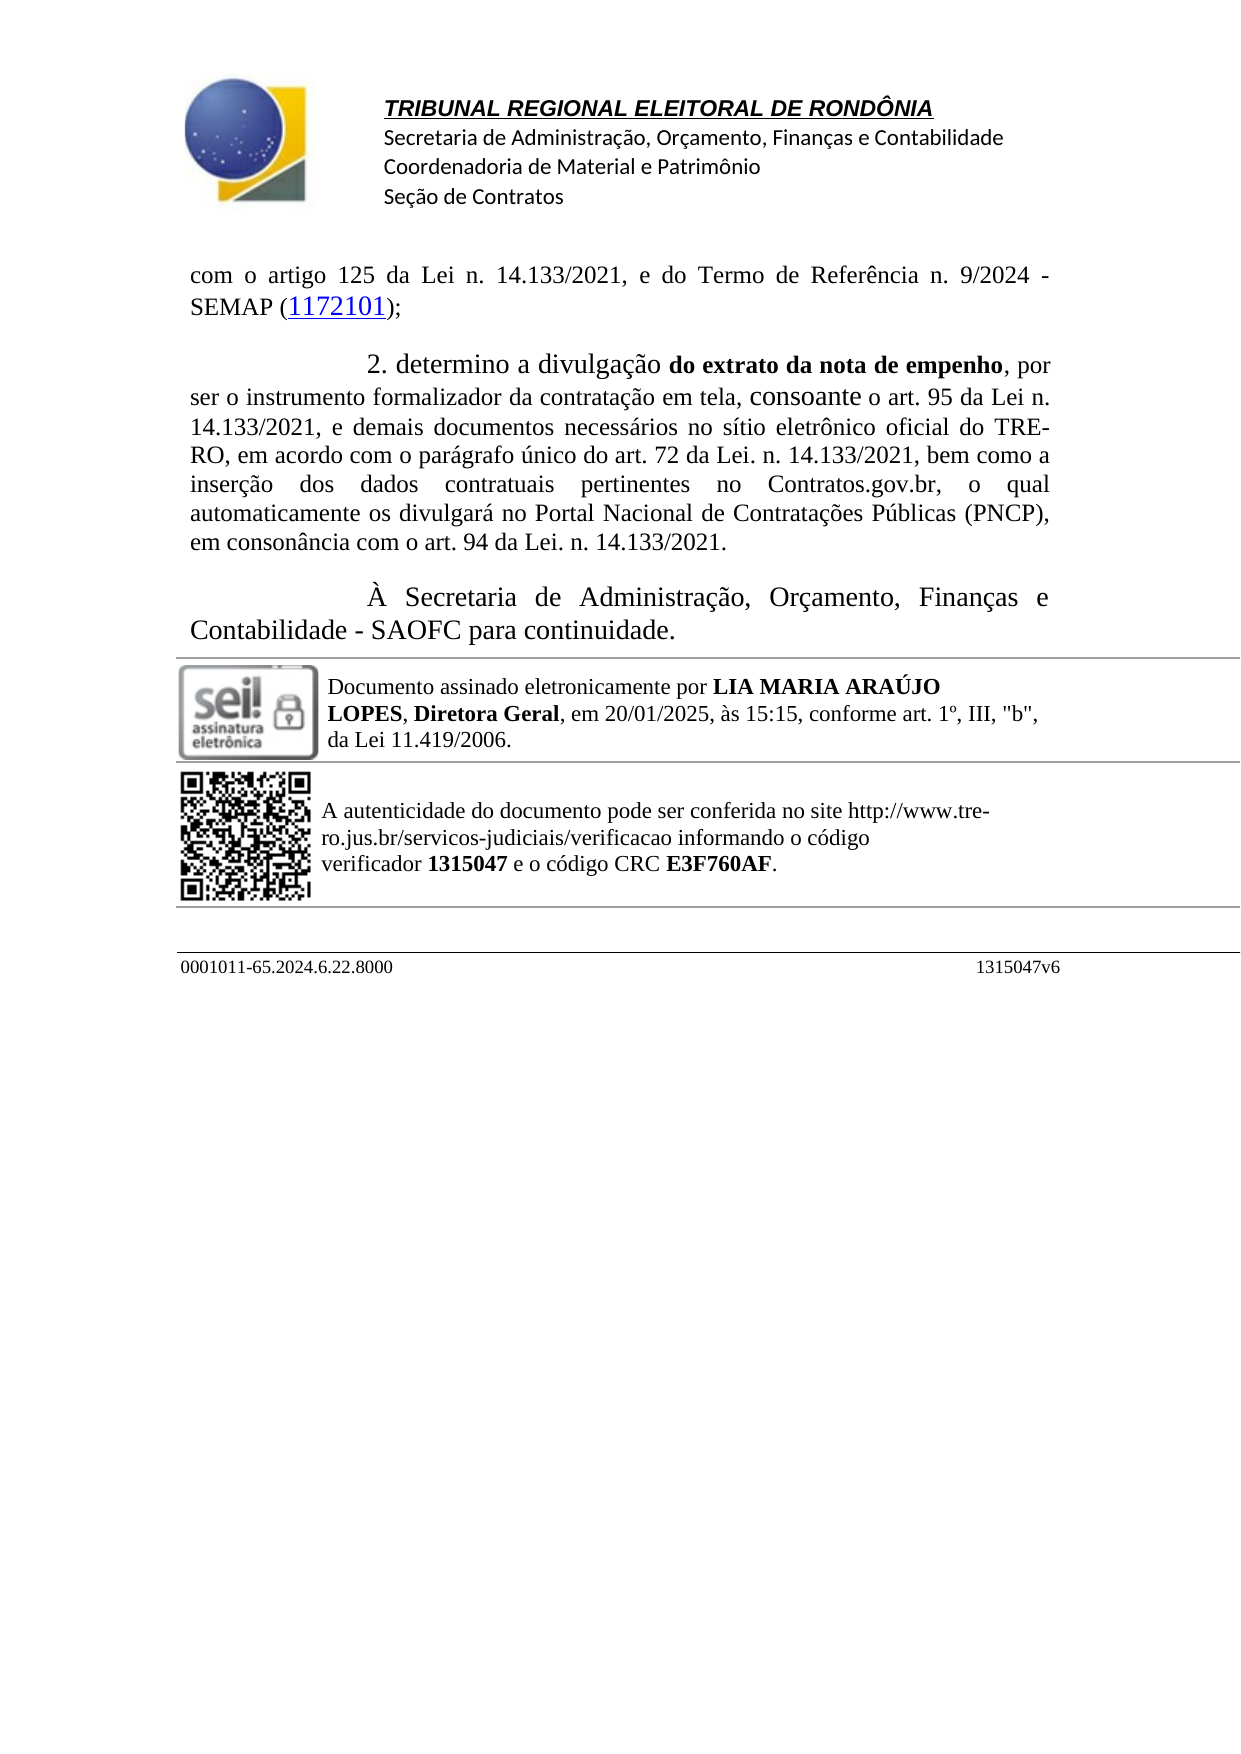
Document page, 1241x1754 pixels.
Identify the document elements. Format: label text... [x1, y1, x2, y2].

table_header A autenticidade do documento pode ser conferida no site http://www.tre-ro.jus.br/servicos-judiciais/verificacao informando o código verificador 1315047 e o código CRC E3F760AF. [319, 768, 1063, 905]
table_header Documento assinado eletronicamente por LIA MARIA ARAÚJO LOPES, Diretora Geral, em 20/01/2025, às 15:15, conforme art. 1º, III, "b", da Lei 11.419/2006. [326, 664, 1063, 761]
text À Secretaria de Administração, Orçamento, Finanças e Contabilidade - SAOFC para continuidade. [190, 580, 1051, 645]
text com o artigo 125 da Lei n. 14.133/2021, e do Termo de Referência n. 9/2024 - SEMAP (1172101); [190, 261, 1051, 322]
table_header [177, 768, 319, 905]
table_header 1315047v6 [620, 953, 1063, 980]
table_header 0001011-65.2024.6.22.8000 [177, 953, 620, 980]
table_header [177, 664, 326, 761]
text 2. determino a divulgação do extrato da nota de empenho, por ser o instrumento formalizador da contratação em tela, consoante o art. 95 da Lei n. 14.133/2021, e demais documentos necessários no sítio eletrônico oficial do TRE-RO, em acordo com o parágrafo único do art. 72 da Lei. n. 14.133/2021, bem como a inserção dos dados contratuais pertinentes no Contratos.gov.br, o qual automaticamente os divulgará no Portal Nacional de Contratações Públicas (PNCP), em consonância com o art. 94 da Lei. n. 14.133/2021. [190, 347, 1051, 555]
